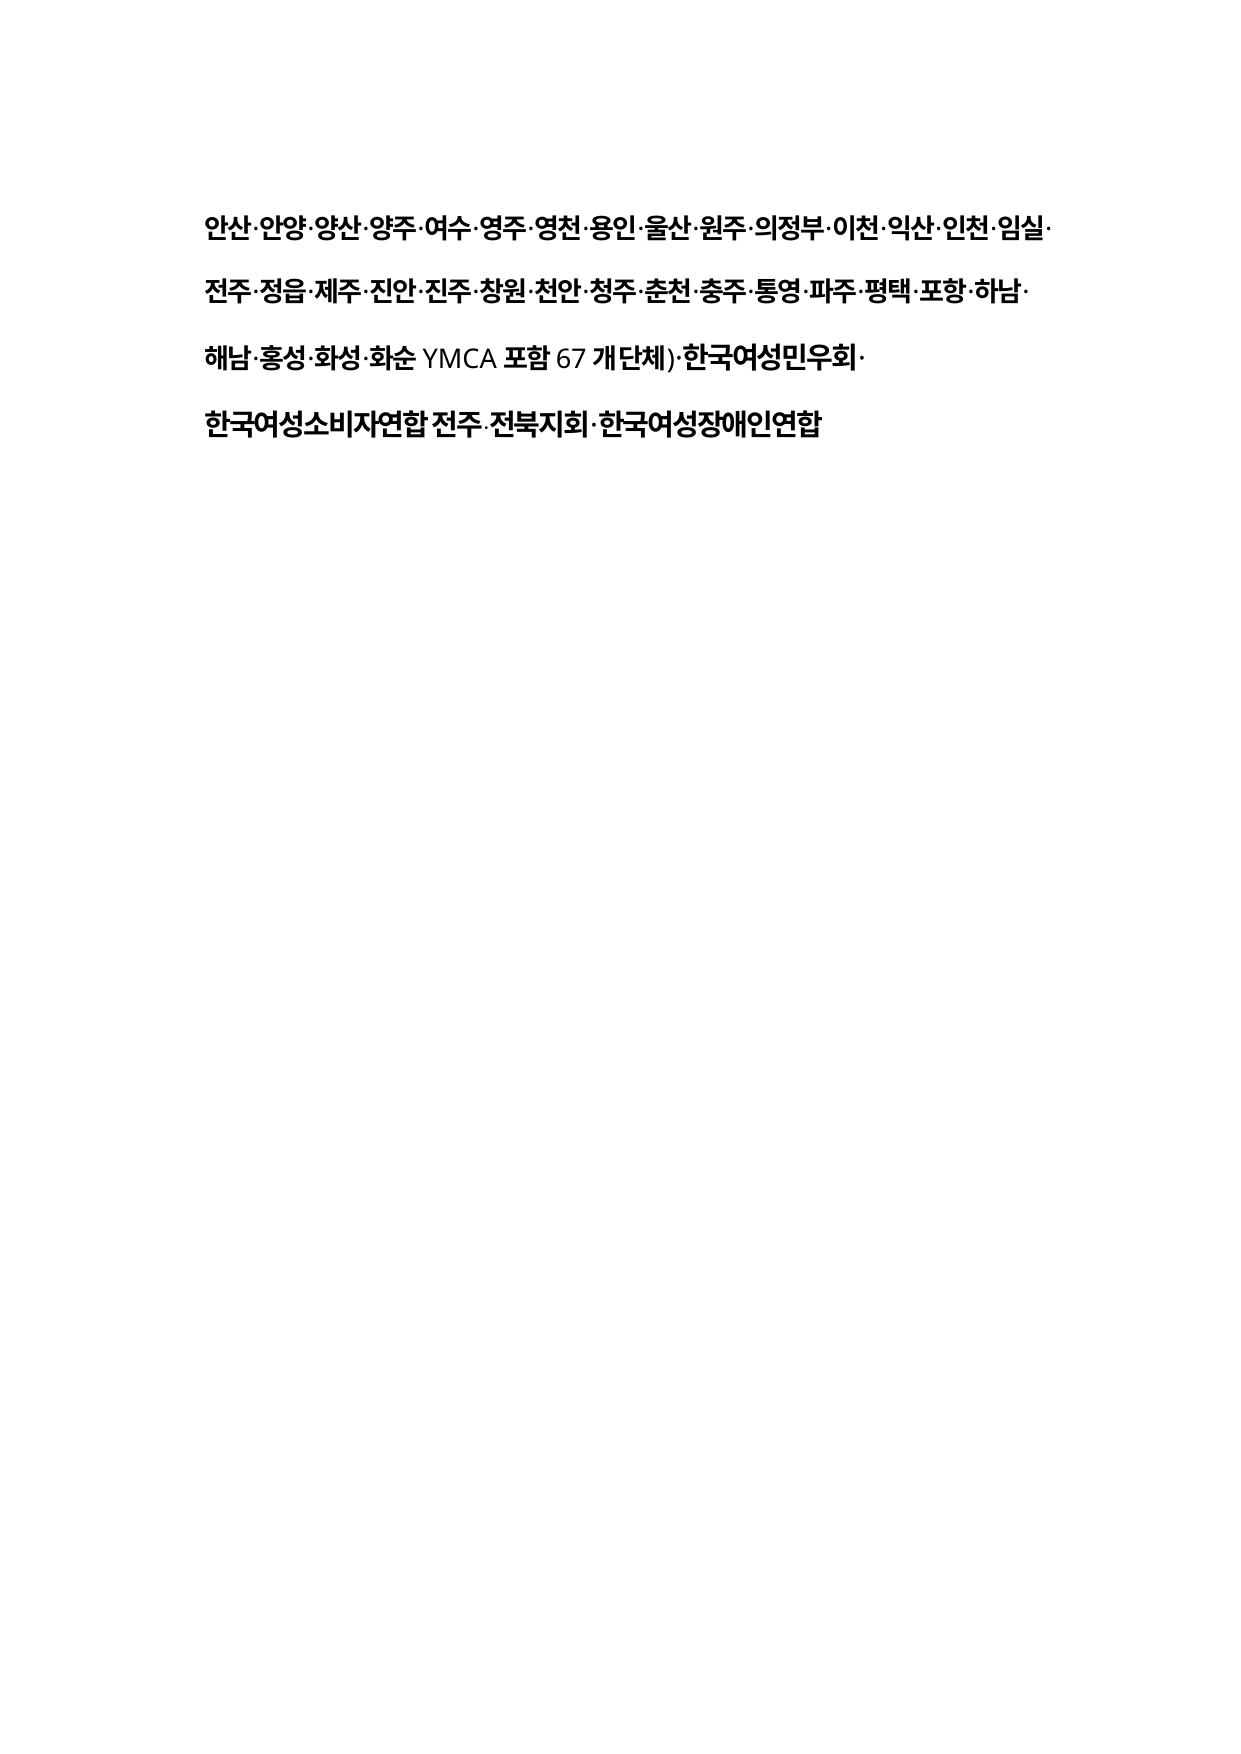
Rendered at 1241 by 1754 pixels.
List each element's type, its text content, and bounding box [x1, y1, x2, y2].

text 안산·안양·양산·양주·여수·영주·영천·용인·울산·원주·의정부·이천·익산·인천·임실·전주·정읍·제주·진안·진주·창원·천안·청주·춘천·충주·통영·파주·평택·포항·하남·해남·홍성·화성·화순YMCA 포함 67개 단체)·한국여성민우회·한국여성소비자연합 전주·전북지회·한국여성장애인연합 [177, 207, 1063, 444]
